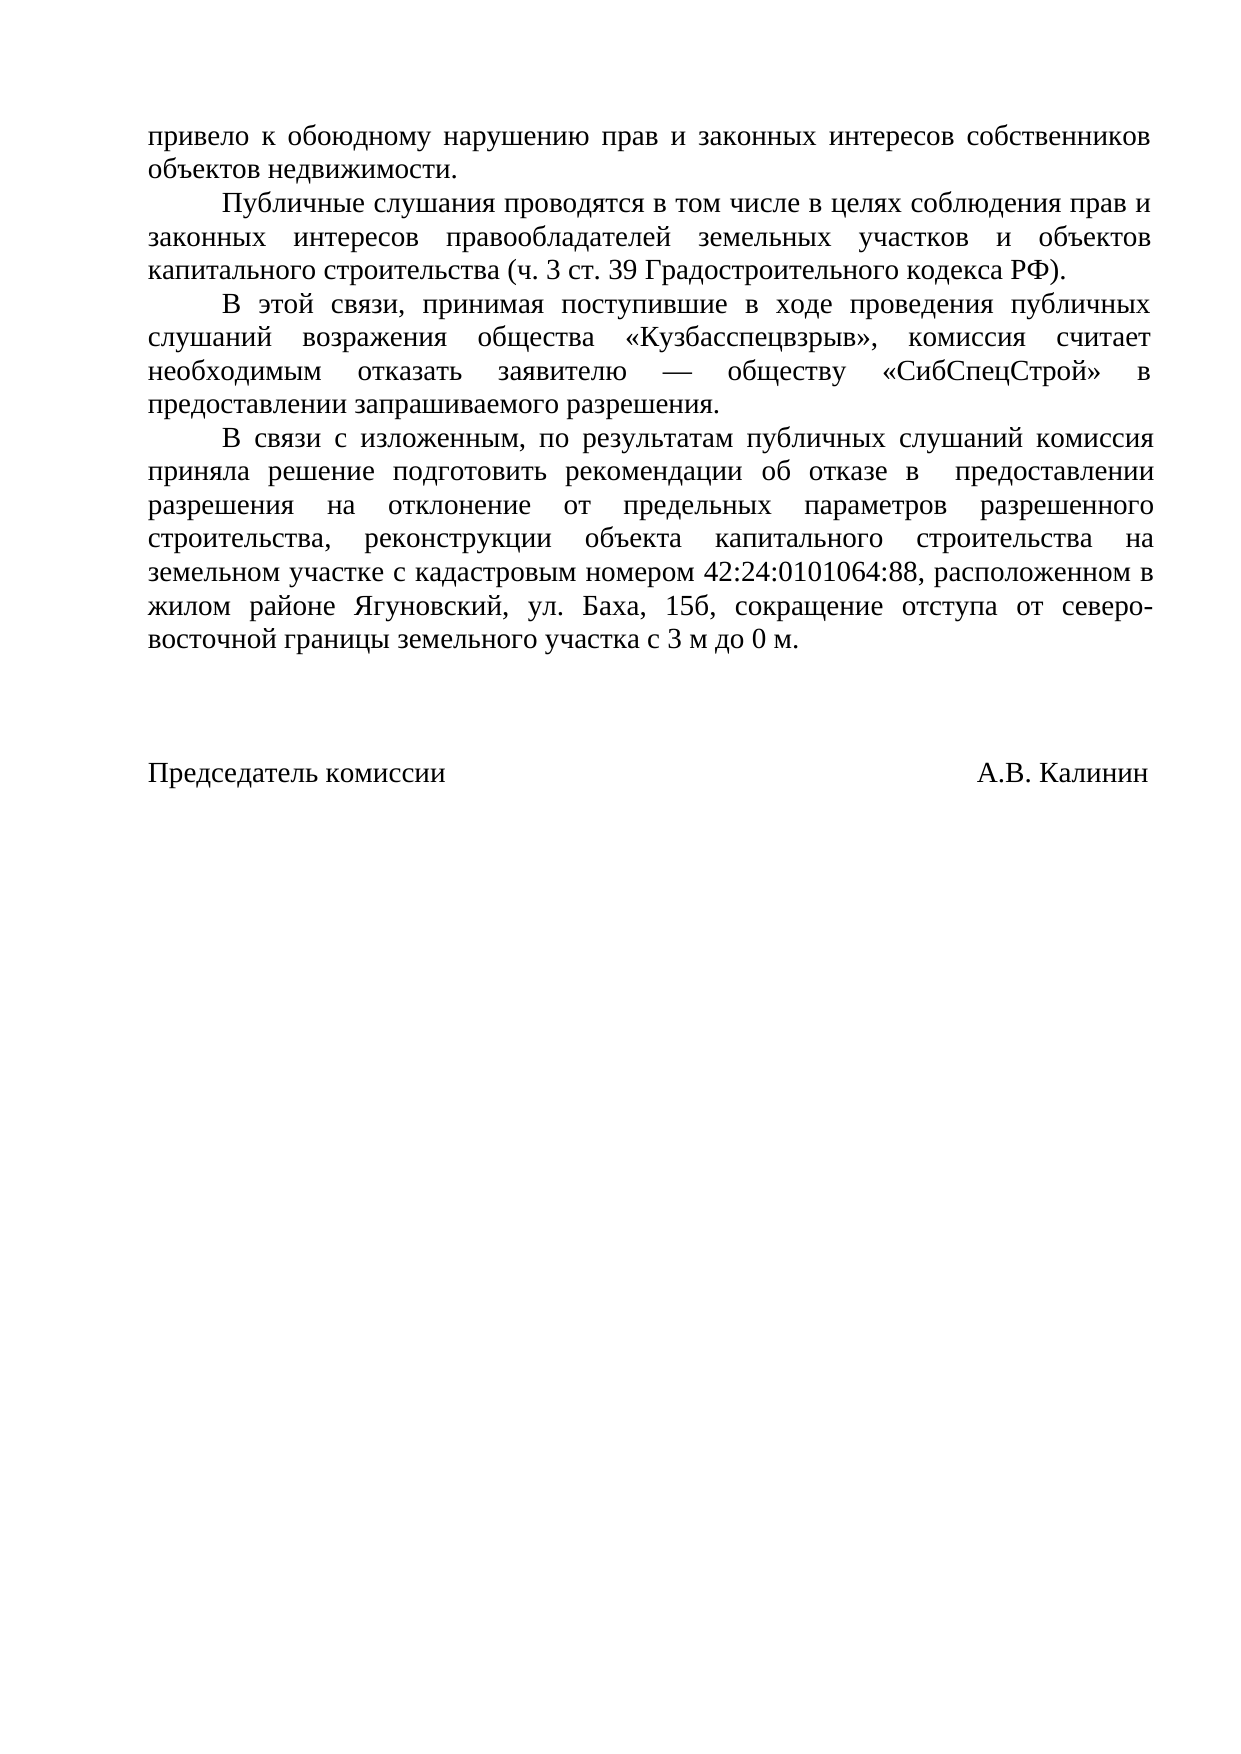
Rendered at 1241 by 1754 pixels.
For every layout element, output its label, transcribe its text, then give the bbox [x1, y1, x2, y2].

text привело к обоюдному нарушению прав и законных интересов собственников объектов недвижимости. [148, 118, 1152, 185]
text Председатель комиссии А.В. Калинин [148, 755, 1152, 789]
text В этой связи, принимая поступившие в ходе проведения публичных слушаний возражения общества «Кузбасспецвзрыв», комиссия считает необходимым отказать заявителю — обществу «СибСпецСтрой» в предоставлении запрашиваемого разрешения. [148, 286, 1152, 420]
list Публичные слушания проводятся в том числе в целях соблюдения прав и законных интересов правообладателей земельных участков и объектов капитального строительства (ч. 3 ст. 39 Градостроительного кодекса РФ). [148, 185, 1152, 286]
text В связи с изложенным, по результатам публичных слушаний комиссия приняла решение подготовить рекомендации об отказе в предоставлении разрешения на отклонение от предельных параметров разрешенного строительства, реконструкции объекта капитального строительства на земельном участке с кадастровым номером 42:24:0101064:88, расположенном в жилом районе Ягуновский, ул. Баха, 15б, сокращение отступа от северо-восточной границы земельного участка с 3 м до 0 м. [148, 420, 1155, 655]
